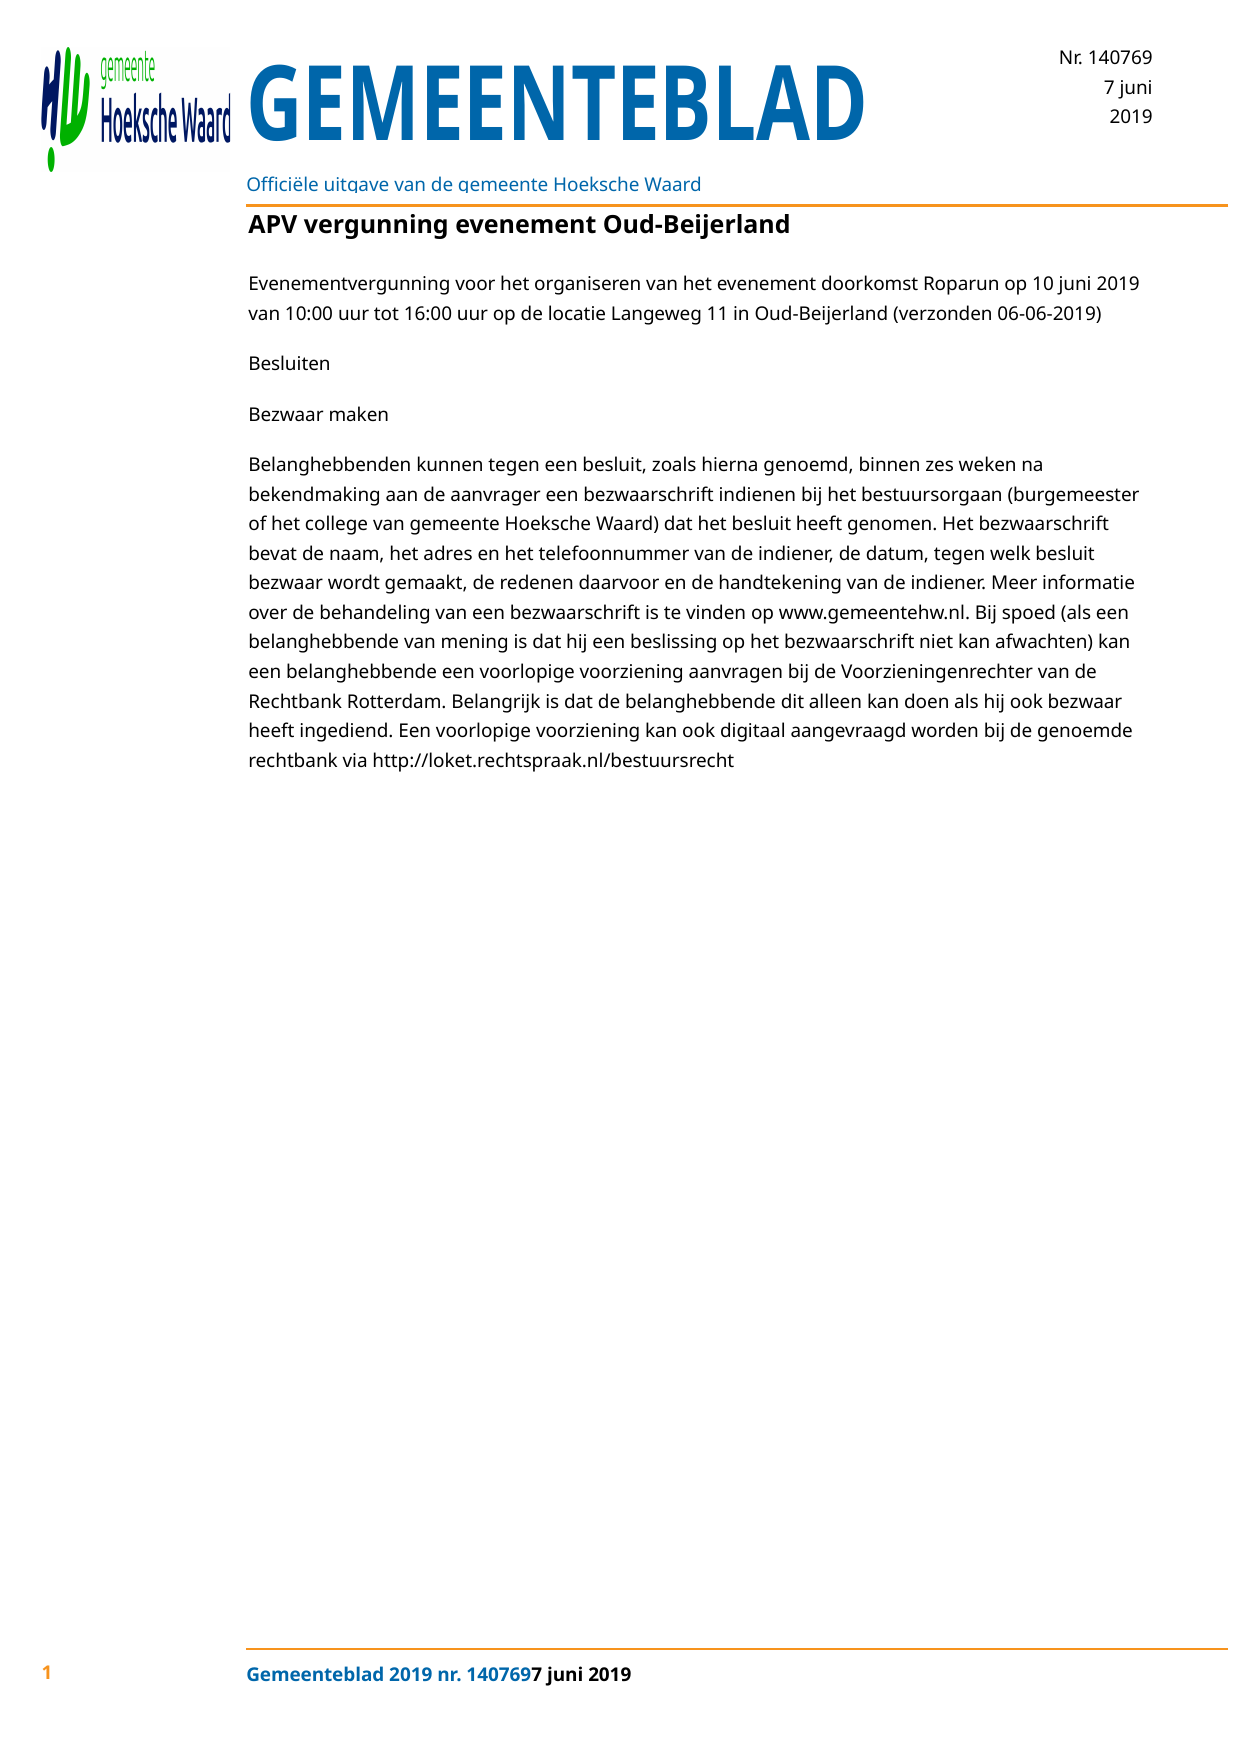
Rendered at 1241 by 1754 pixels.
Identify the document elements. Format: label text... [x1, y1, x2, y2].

text Belanghebbenden kunnen tegen een besluit, zoals hierna genoemd, binnen zes weken na bekendmaking aan de aanvrager een bezwaarschrift indienen bij het bestuursorgaan (burgemeester of het college van gemeente Hoeksche Waard) dat het besluit heeft genomen. Het bezwaarschrift bevat de naam, het adres en het telefoonnummer van de indiener, de datum, tegen welk besluit bezwaar wordt gemaakt, de redenen daarvoor en de handtekening van de indiener. Meer informatie over de behandeling van een bezwaarschrift is te vinden op www.gemeentehw.nl. Bij spoed (als een belanghebbende van mening is dat hij een beslissing op het bezwaarschrift niet kan afwachten) kan een belanghebbende een voorlopige voorziening aanvragen bij de Voorzieningenrechter van de Rechtbank Rotterdam. Belangrijk is dat de belanghebbende dit alleen kan doen als hij ook bezwaar heeft ingediend. Een voorlopige voorziening kan ook digitaal aangevraagd worden bij de genoemde rechtbank via http://loket.rechtspraak.nl/bestuursrecht [248, 451, 1152, 773]
text APV vergunning evenement Oud-Beijerland [248, 207, 1152, 241]
text Bezwaar maken [248, 401, 1152, 426]
text Besluiten [248, 350, 1152, 376]
text Evenementvergunning voor het organiseren van het evenement doorkomst Roparun op 10 juni 2019 van 10:00 uur tot 16:00 uur op de locatie Langeweg 11 in Oud-Beijerland (verzonden 06-06-2019) [248, 270, 1152, 326]
picture [41, 47, 231, 172]
